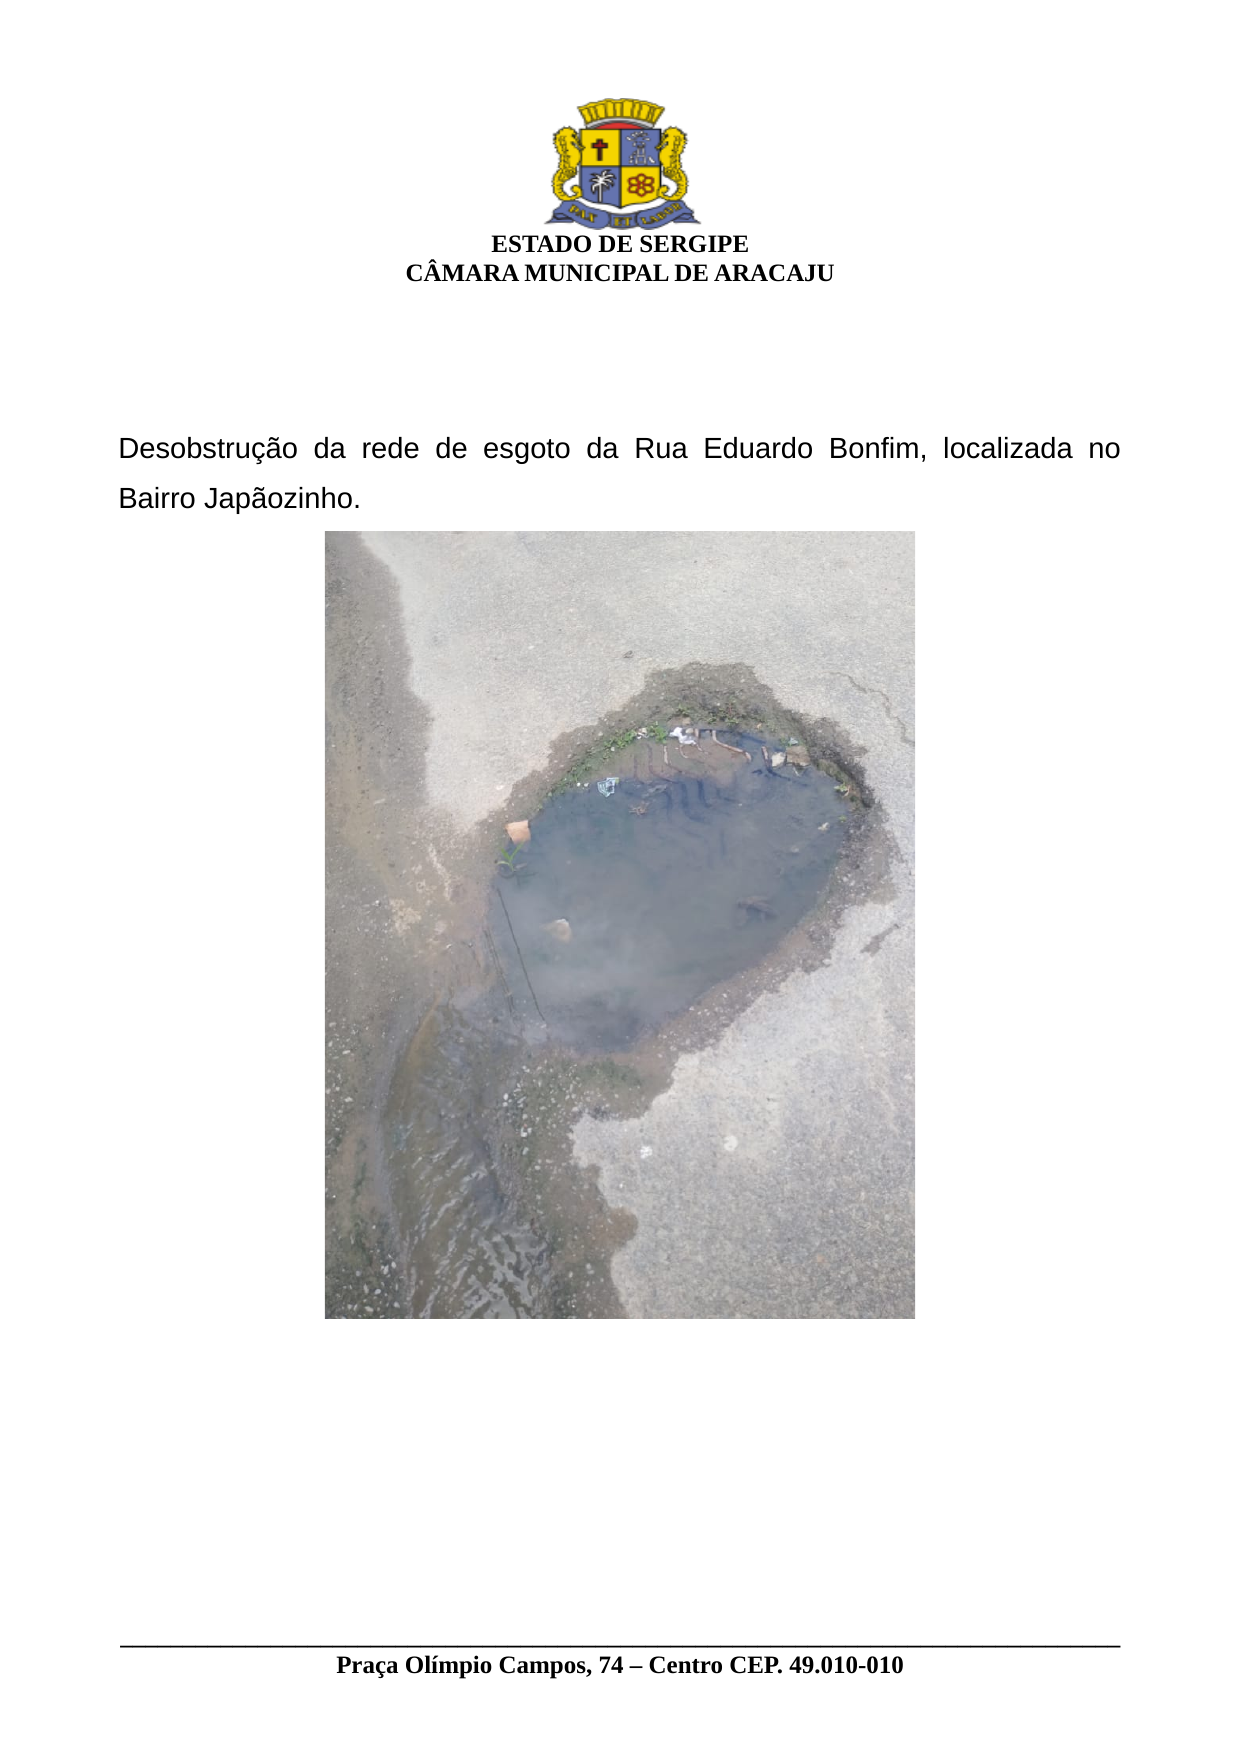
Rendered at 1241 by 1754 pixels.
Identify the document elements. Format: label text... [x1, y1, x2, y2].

text Desobstrução da rede de esgoto da Rua Eduardo Bonfim, localizada no Bairro Japãozinho. [118, 431, 1122, 515]
